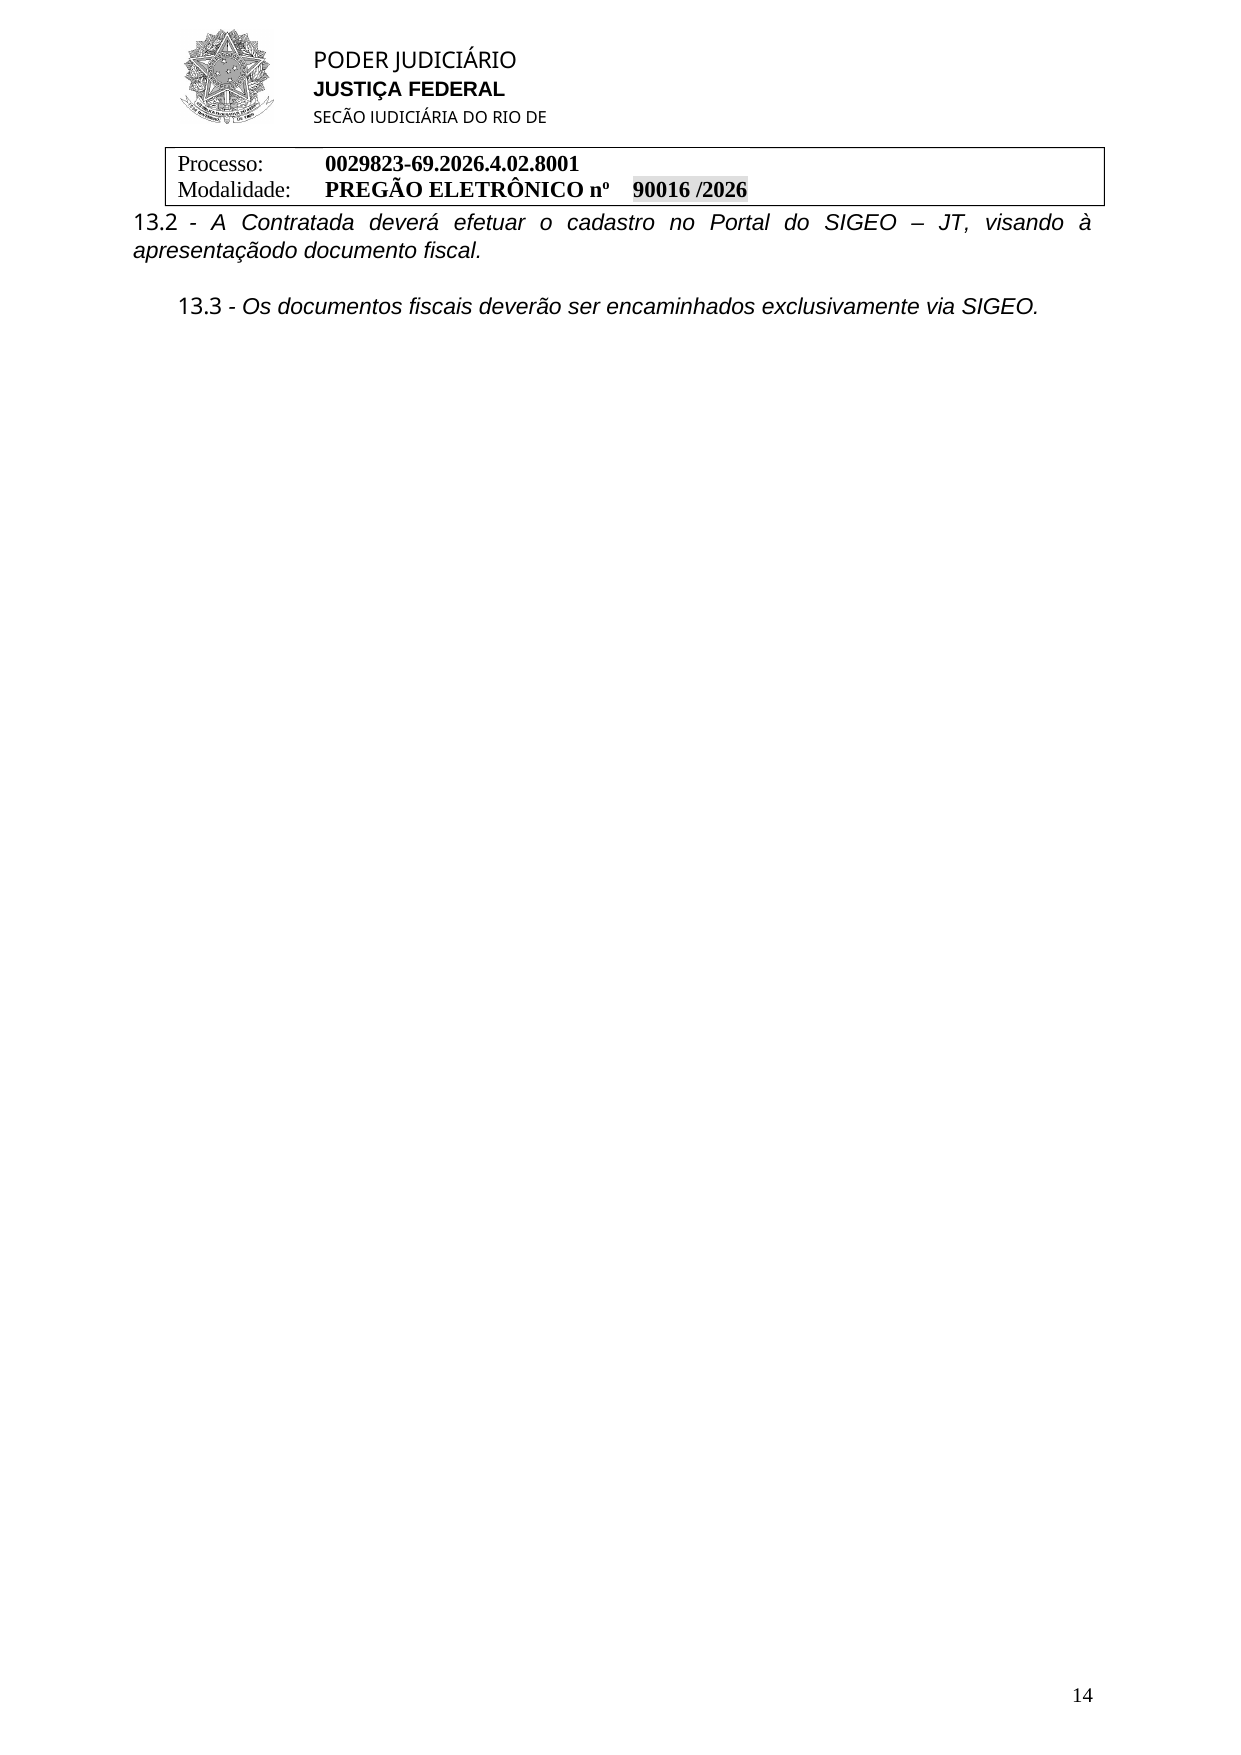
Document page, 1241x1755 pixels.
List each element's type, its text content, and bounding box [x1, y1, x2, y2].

list - A Contratada deverá efetuar o cadastro no Portal do SIGEO – JT, visando à apresentaçãodo documento fiscal. [133, 206, 1094, 264]
list - Os documentos fiscais deverão ser encaminhados exclusivamente via SIGEO. [177, 290, 1137, 321]
